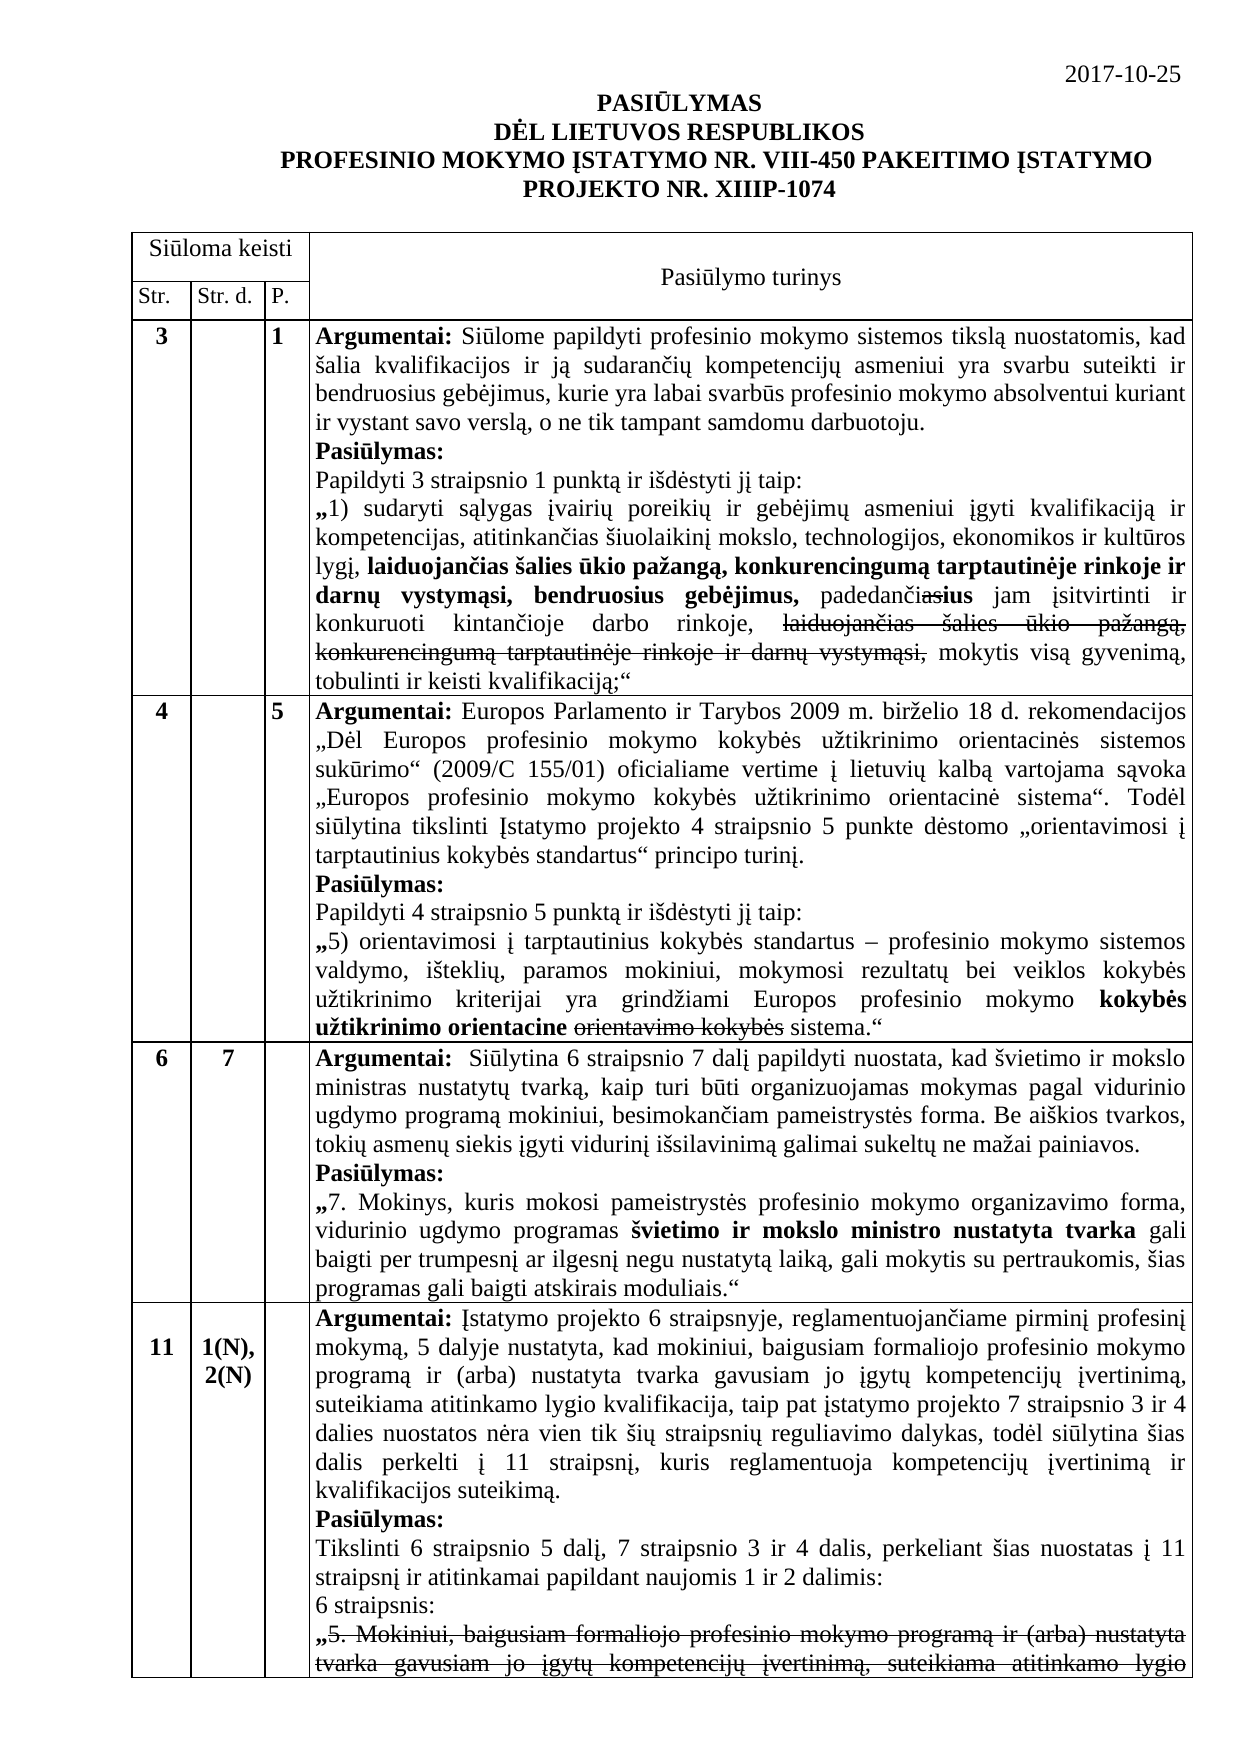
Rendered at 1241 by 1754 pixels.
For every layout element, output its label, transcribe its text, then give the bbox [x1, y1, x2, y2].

table_cell Argumentai: Įstatymo projekto 6 straipsnyje, reglamentuojančiame pirminį profesinį mokymą, 5 dalyje nustatyta, kad mokiniui, baigusiam formaliojo profesinio mokymo programą ir (arba) nustatyta tvarka gavusiam jo įgytų kompetencijų įvertinimą, suteikiama atitinkamo lygio kvalifikacija, taip pat įstatymo projekto 7 straipsnio 3 ir 4 dalies nuostatos nėra vien tik šių straipsnių reguliavimo dalykas, todėl siūlytina šias dalis perkelti į 11 straipsnį, kuris reglamentuoja kompetencijų įvertinimą ir kvalifikacijos suteikimą. Pasiūlymas: Tikslinti 6 straipsnio 5 dalį, 7 straipsnio 3 ir 4 dalis, perkeliant šias nuostatas į 11 straipsnį ir atitinkamai papildant naujomis 1 ir 2 dalimis: 6 straipsnis: „5. Mokiniui, baigusiam formaliojo profesinio mokymo programą ir (arba) nustatyta tvarka gavusiam jo įgytų kompetencijų įvertinimą, suteikiama atitinkamo lygio [310, 1303, 1192, 1677]
table_header Siūloma keisti [133, 233, 309, 281]
table_cell 11 [133, 1303, 190, 1677]
table_header Pasiūlymo turinys [310, 233, 1192, 319]
table_cell Argumentai: Siūlome papildyti profesinio mokymo sistemos tikslą nuostatomis, kad šalia kvalifikacijos ir ją sudarančių kompetencijų asmeniui yra svarbu suteikti ir bendruosius gebėjimus, kurie yra labai svarbūs profesinio mokymo absolventui kuriant ir vystant savo verslą, o ne tik tampant samdomu darbuotoju. Pasiūlymas: Papildyti 3 straipsnio 1 punktą ir išdėstyti jį taip: „1) sudaryti sąlygas įvairių poreikių ir gebėjimų asmeniui įgyti kvalifikaciją ir kompetencijas, atitinkančias šiuolaikinį mokslo, technologijos, ekonomikos ir kultūros lygį, laiduojančias šalies ūkio pažangą, konkurencingumą tarptautinėje rinkoje ir darnų vystymąsi, bendruosius gebėjimus, padedančiasius jam įsitvirtinti ir konkuruoti kintančioje darbo rinkoje, laiduojančias šalies ūkio pažangą, konkurencingumą tarptautinėje rinkoje ir darnų vystymąsi, mokytis visą gyvenimą, tobulinti ir keisti kvalifikaciją;“ [310, 321, 1192, 695]
table_cell 5 [266, 696, 309, 1041]
table_cell 1 [266, 321, 309, 695]
table_cell 3 [133, 321, 190, 695]
text PASIŪLYMAS [177, 88, 1181, 117]
table_cell Str. [133, 282, 190, 319]
table_cell [192, 321, 264, 695]
table_cell [192, 696, 264, 1041]
table_cell Argumentai: Europos Parlamento ir Tarybos 2009 m. birželio 18 d. rekomendacijos „Dėl Europos profesinio mokymo kokybės užtikrinimo orientacinės sistemos sukūrimo“ (2009/C 155/01) oficialiame vertime į lietuvių kalbą vartojama sąvoka „Europos profesinio mokymo kokybės užtikrinimo orientacinė sistema“. Todėl siūlytina tikslinti Įstatymo projekto 4 straipsnio 5 punkte dėstomo „orientavimosi į tarptautinius kokybės standartus“ principo turinį. Pasiūlymas: Papildyti 4 straipsnio 5 punktą ir išdėstyti jį taip: „5) orientavimosi į tarptautinius kokybės standartus – profesinio mokymo sistemos valdymo, išteklių, paramos mokiniui, mokymosi rezultatų bei veiklos kokybės užtikrinimo kriterijai yra grindžiami Europos profesinio mokymo kokybės užtikrinimo orientacine orientavimo kokybės sistema.“ [310, 696, 1192, 1041]
table_cell P. [266, 282, 309, 319]
text DĖL LIETUVOS RESPUBLIKOS [177, 117, 1181, 145]
table_cell 6 [133, 1043, 190, 1302]
table_cell Argumentai: Siūlytina 6 straipsnio 7 dalį papildyti nuostata, kad švietimo ir mokslo ministras nustatytų tvarką, kaip turi būti organizuojamas mokymas pagal vidurinio ugdymo programą mokiniui, besimokančiam pameistrystės forma. Be aiškios tvarkos, tokių asmenų siekis įgyti vidurinį išsilavinimą galimai sukeltų ne mažai painiavos. Pasiūlymas: „7. Mokinys, kuris mokosi pameistrystės profesinio mokymo organizavimo forma, vidurinio ugdymo programas švietimo ir mokslo ministro nustatyta tvarka gali baigti per trumpesnį ar ilgesnį negu nustatytą laiką, gali mokytis su pertraukomis, šias programas gali baigti atskirais moduliais.“ [310, 1043, 1192, 1302]
table_cell 4 [133, 696, 190, 1041]
table_cell 1(N), 2(N) [192, 1303, 264, 1677]
table_cell [266, 1043, 309, 1302]
text PROFESINIO MOKYMO ĮSTATYMO NR. VIII-450 PAKEITIMO ĮSTATYMo PROJEKTO NR. XIIIP-1074 [177, 145, 1181, 203]
table_cell Str. d. [192, 282, 264, 319]
table_cell [266, 1303, 309, 1677]
table_cell 7 [192, 1043, 264, 1302]
text 2017-10-25 [177, 59, 1181, 88]
